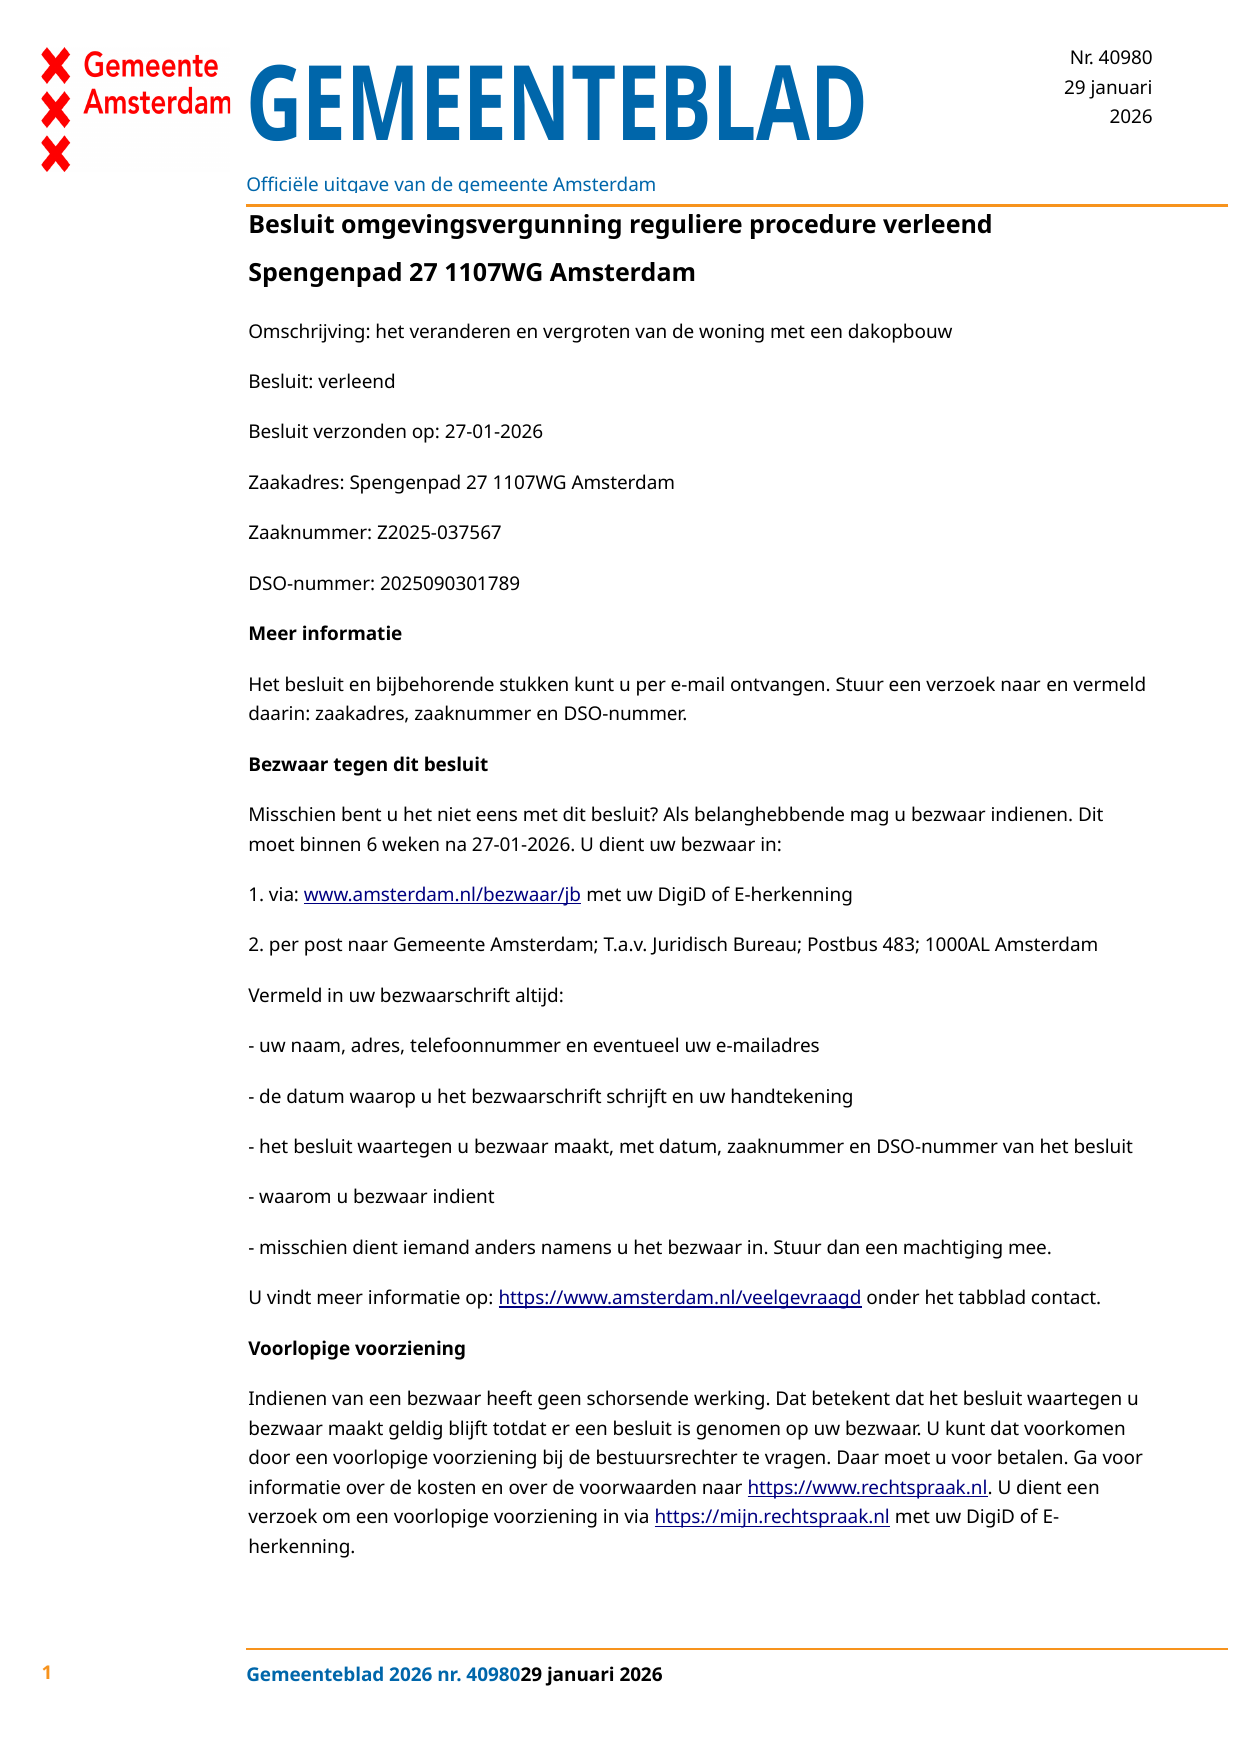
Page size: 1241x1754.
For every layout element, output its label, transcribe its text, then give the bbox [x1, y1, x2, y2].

text Bezwaar tegen dit besluit [248, 751, 1152, 777]
text Besluit omgevingsvergunning reguliere procedure verleend Spengenpad 27 1107WG Amsterdam [248, 207, 1152, 288]
text Indienen van een bezwaar heeft geen schorsende werking. Dat betekent dat het besluit waartegen u bezwaar maakt geldig blijft totdat er een besluit is genomen op uw bezwaar. U kunt dat voorkomen door een voorlopige voorziening bij de bestuursrechter te vragen. Daar moet u voor betalen. Ga voor informatie over de kosten en over de voorwaarden naar https://www.rechtspraak.nl. U dient een verzoek om een voorlopige voorziening in via https://mijn.rechtspraak.nl met uw DigiD of E-herkenning. [248, 1385, 1152, 1559]
text Zaakadres: Spengenpad 27 1107WG Amsterdam [248, 469, 1152, 495]
text 2. per post naar Gemeente Amsterdam; T.a.v. Juridisch Bureau; Postbus 483; 1000AL Amsterdam [248, 932, 1152, 957]
text Vermeld in uw bezwaarschrift altijd: [248, 982, 1152, 1008]
picture [41, 47, 231, 172]
text Meer informatie [248, 620, 1152, 646]
text Besluit: verleend [248, 368, 1152, 394]
text Zaaknummer: Z2025-037567 [248, 519, 1152, 545]
text Het besluit en bijbehorende stukken kunt u per e-mail ontvangen. Stuur een verzoek naar en vermeld daarin: zaakadres, zaaknummer en DSO-nummer. [248, 671, 1152, 726]
text - uw naam, adres, telefoonnummer en eventueel uw e-mailadres [248, 1032, 1152, 1058]
text Misschien bent u het niet eens met dit besluit? Als belanghebbende mag u bezwaar indienen. Dit moet binnen 6 weken na 27-01-2026. U dient uw bezwaar in: [248, 801, 1152, 857]
text DSO-nummer: 2025090301789 [248, 570, 1152, 596]
text Voorlopige voorziening [248, 1335, 1152, 1361]
text Besluit verzonden op: 27-01-2026 [248, 419, 1152, 444]
text - waarom u bezwaar indient [248, 1184, 1152, 1209]
text 1. via: www.amsterdam.nl/bezwaar/jb met uw DigiD of E-herkenning [248, 881, 1152, 907]
text - de datum waarop u het bezwaarschrift schrijft en uw handtekening [248, 1083, 1152, 1109]
text Omschrijving: het veranderen en vergroten van de woning met een dakopbouw [248, 318, 1152, 344]
text U vindt meer informatie op: https://www.amsterdam.nl/veelgevraagd onder het tabblad contact. [248, 1284, 1152, 1310]
text - het besluit waartegen u bezwaar maakt, met datum, zaaknummer en DSO-nummer van het besluit [248, 1133, 1152, 1159]
text - misschien dient iemand anders namens u het bezwaar in. Stuur dan een machtiging mee. [248, 1234, 1152, 1260]
